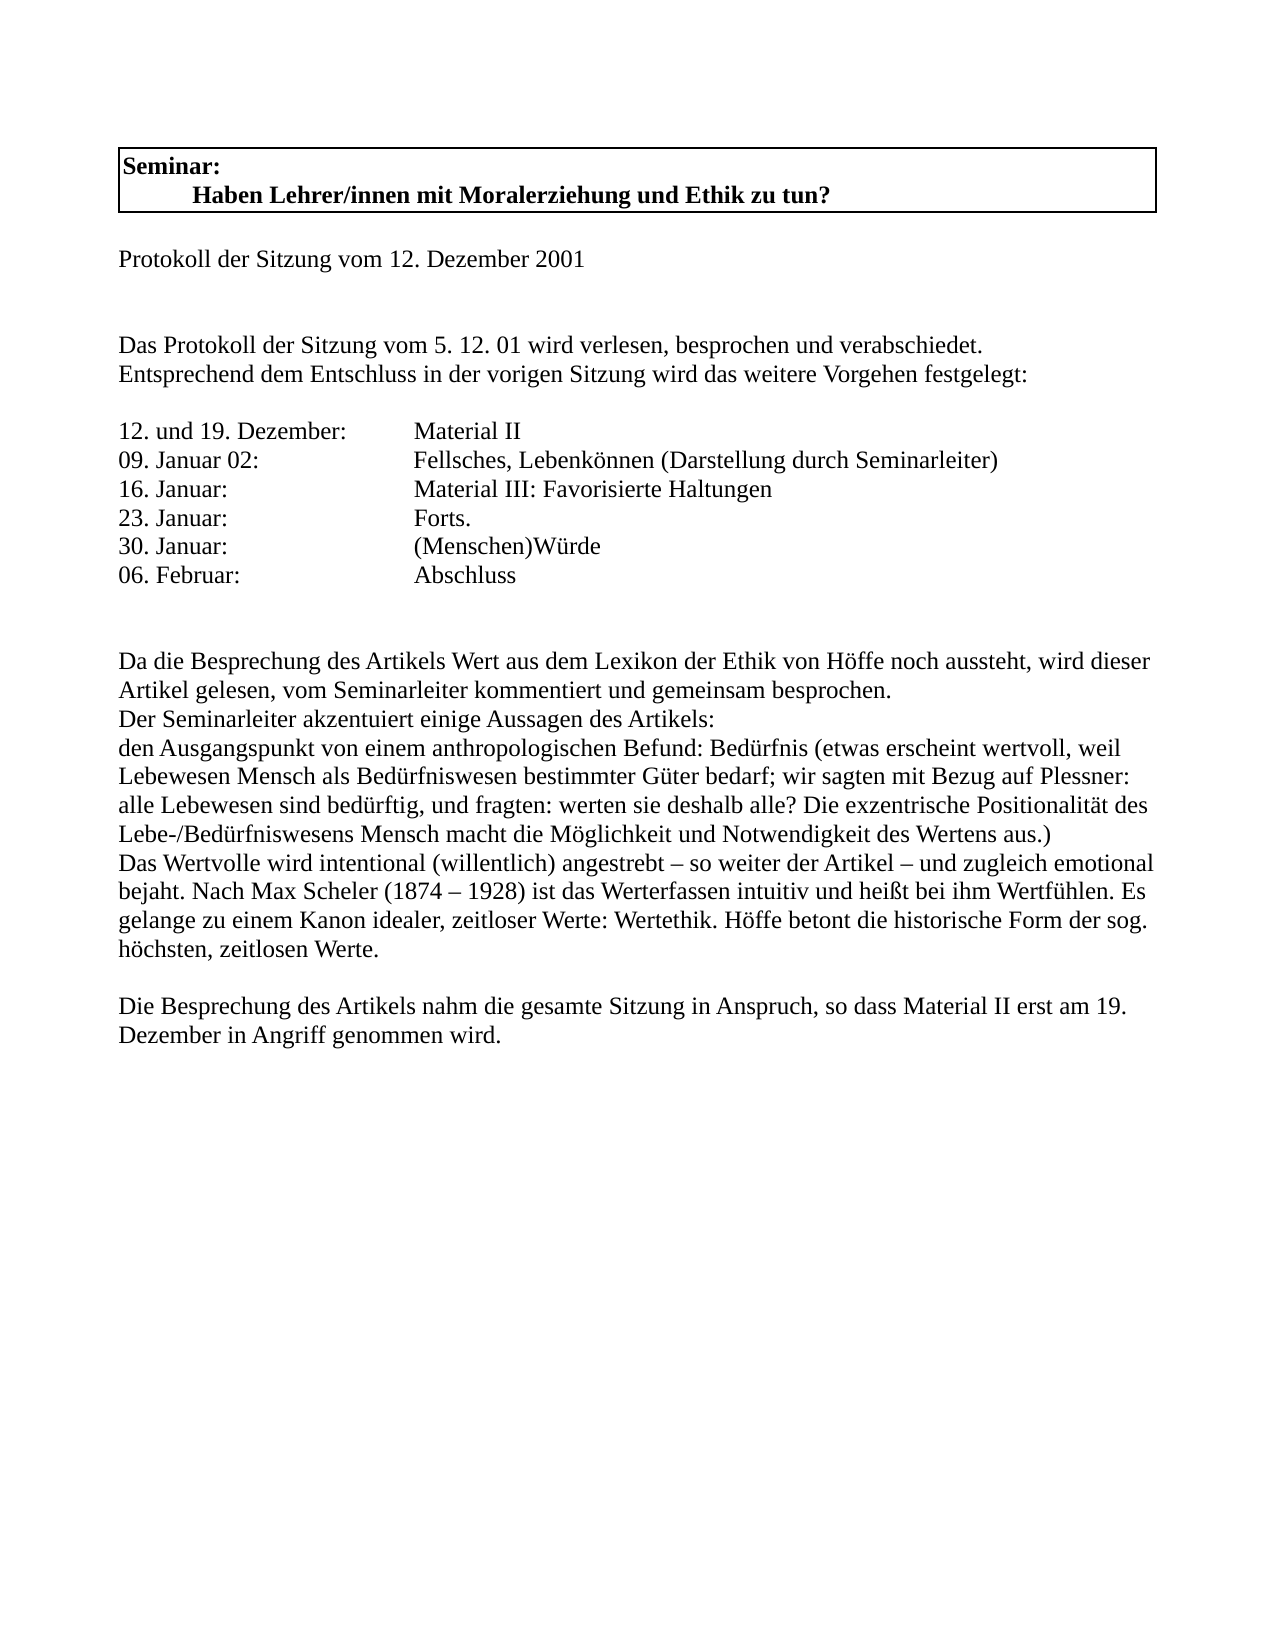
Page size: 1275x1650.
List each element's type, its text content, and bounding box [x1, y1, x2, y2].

text 12. und 19. Dezember: Material II [118, 416, 1157, 445]
text Haben Lehrer/innen mit Moralerziehung und Ethik zu tun? [120, 176, 1155, 211]
text Seminar: [120, 149, 1155, 176]
text 23. Januar: Forts. [118, 503, 1157, 531]
text 06. Februar: Abschluss [118, 560, 1157, 589]
text 16. Januar: Material III: Favorisierte Haltungen [118, 474, 1157, 503]
text 09. Januar 02: Fellsches, Lebenkönnen (Darstellung durch Seminarleiter) [118, 445, 1157, 474]
text Die Besprechung des Artikels nahm die gesamte Sitzung in Anspruch, so dass Material II erst am 19. Dezember in Angriff genommen wird. [118, 991, 1157, 1049]
text Der Seminarleiter akzentuiert einige Aussagen des Artikels: [118, 704, 1157, 733]
text Da die Besprechung des Artikels Wert aus dem Lexikon der Ethik von Höffe noch aussteht, wird dieser Artikel gelesen, vom Seminarleiter kommentiert und gemeinsam besprochen. [118, 646, 1157, 704]
text 30. Januar: (Menschen)Würde [118, 531, 1157, 560]
text Protokoll der Sitzung vom 12. Dezember 2001 [118, 244, 1157, 273]
text Das Wertvolle wird intentional (willentlich) angestrebt – so weiter der Artikel – und zugleich emotional bejaht. Nach Max Scheler (1874 – 1928) ist das Werterfassen intuitiv und heißt bei ihm Wertfühlen. Es gelange zu einem Kanon idealer, zeitloser Werte: Wertethik. Höffe betont die historische Form der sog. höchsten, zeitlosen Werte. [118, 848, 1157, 963]
text den Ausgangspunkt von einem anthropologischen Befund: Bedürfnis (etwas erscheint wertvoll, weil Lebewesen Mensch als Bedürfniswesen bestimmter Güter bedarf; wir sagten mit Bezug auf Plessner: alle Lebewesen sind bedürftig, und fragten: werten sie deshalb alle? Die exzentrische Positionalität des Lebe-/Bedürfniswesens Mensch macht die Möglichkeit und Notwendigkeit des Wertens aus.) [118, 733, 1157, 848]
text Das Protokoll der Sitzung vom 5. 12. 01 wird verlesen, besprochen und verabschiedet. [118, 330, 1157, 359]
text Entsprechend dem Entschluss in der vorigen Sitzung wird das weitere Vorgehen festgelegt: [118, 359, 1157, 388]
